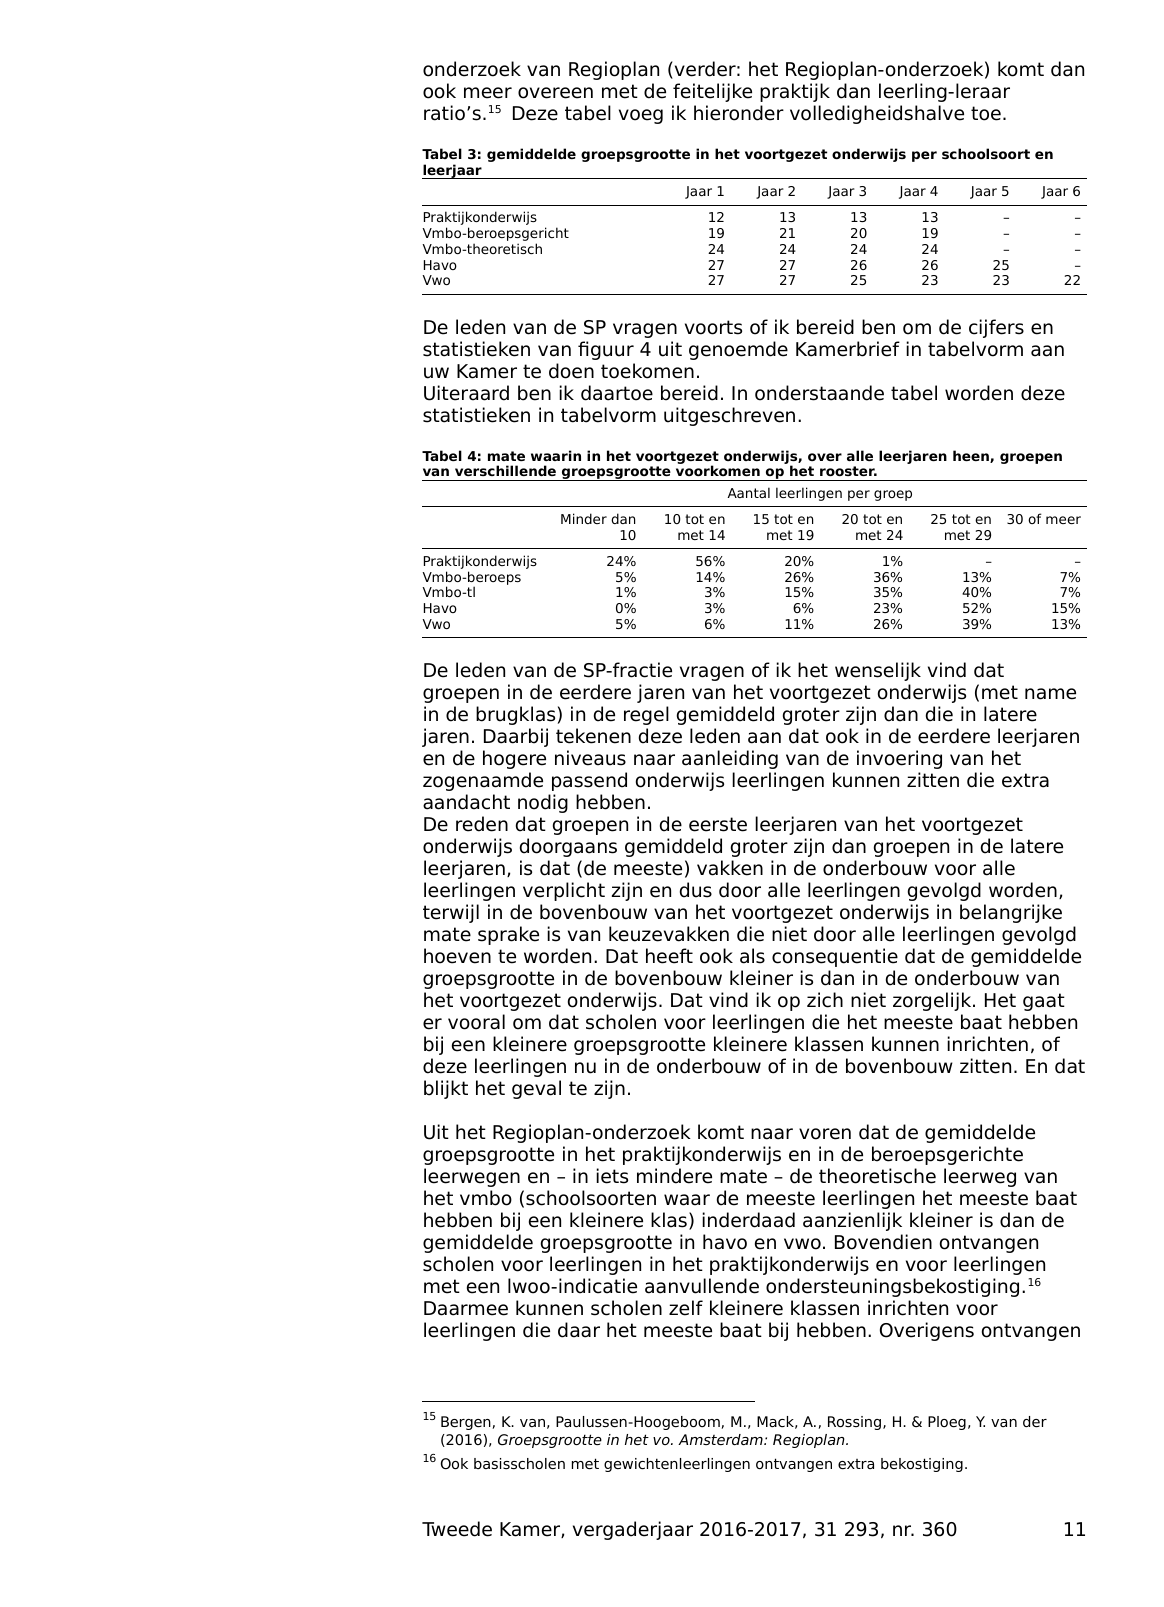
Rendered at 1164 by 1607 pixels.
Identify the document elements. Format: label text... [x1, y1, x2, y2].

table_cell 19 [873, 226, 944, 242]
table_cell 56% [642, 549, 731, 569]
table_cell – [1015, 206, 1087, 226]
table_cell 22 [1015, 273, 1087, 293]
table_cell Praktijkonderwijs [422, 206, 659, 226]
table_cell 27 [731, 258, 802, 273]
table_cell 7% [998, 585, 1087, 601]
table_header Tabel 4: mate waarin in het voortgezet onderwijs, over alle leerjaren heen, groepen van verschillende groepsgrootte voorkomen op het rooster. [422, 449, 1087, 480]
table_cell Minder dan 10 [553, 507, 642, 548]
table_cell 23 [944, 273, 1015, 293]
table_cell – [944, 242, 1015, 257]
table_cell 26 [873, 258, 944, 273]
table_cell [422, 179, 659, 204]
table_cell 1% [553, 585, 642, 601]
text Uiteraard ben ik daartoe bereid. In onderstaande tabel worden deze statistieken in tabelvorm uitgeschreven. [422, 383, 1087, 427]
table_cell 11% [731, 617, 820, 637]
table_cell 52% [909, 601, 998, 617]
table_cell 6% [731, 601, 820, 617]
table_cell Jaar 2 [731, 179, 802, 204]
table_cell – [944, 226, 1015, 242]
table_cell Jaar 6 [1015, 179, 1087, 204]
table_cell 13 [802, 206, 873, 226]
table_cell 24 [802, 242, 873, 257]
table_cell 23% [820, 601, 909, 617]
table_cell 24 [660, 242, 731, 257]
table_cell Jaar 3 [802, 179, 873, 204]
table_cell Jaar 1 [660, 179, 731, 204]
text onderzoek van Regioplan (verder: het Regioplan-onderzoek) komt dan ook meer overeen met de feitelijke praktijk dan leerling-leraar ratio’s. Deze tabel voeg ik hieronder volledigheidshalve toe. [422, 59, 1087, 125]
table_cell Havo [422, 258, 659, 273]
table_cell – [909, 549, 998, 569]
table_cell 6% [642, 617, 731, 637]
table_cell Vwo [422, 273, 659, 293]
table_cell 5% [553, 570, 642, 585]
table_cell [422, 507, 553, 548]
table_cell 21 [731, 226, 802, 242]
table_cell 25 [944, 258, 1015, 273]
table_cell 1% [820, 549, 909, 569]
table_cell 20 [802, 226, 873, 242]
table_cell 12 [660, 206, 731, 226]
table_cell – [1015, 258, 1087, 273]
table_cell 3% [642, 585, 731, 601]
table_cell Jaar 4 [873, 179, 944, 204]
table_cell 14% [642, 570, 731, 585]
table_cell 20% [731, 549, 820, 569]
table_cell [422, 481, 553, 506]
table_cell 23 [873, 273, 944, 293]
table_cell 24 [873, 242, 944, 257]
table_cell Vmbo-theoretisch [422, 242, 659, 257]
table_cell 13% [998, 617, 1087, 637]
table_cell 7% [998, 570, 1087, 585]
table_cell 35% [820, 585, 909, 601]
table_cell – [1015, 226, 1087, 242]
table_cell 3% [642, 601, 731, 617]
table_cell Vmbo-tl [422, 585, 553, 601]
table_header Tabel 3: gemiddelde groepsgrootte in het voortgezet onderwijs per schoolsoort en leerjaar [422, 147, 1087, 178]
table_cell – [998, 549, 1087, 569]
table_cell 20 tot en met 24 [820, 507, 909, 548]
table_cell 30 of meer [998, 507, 1087, 548]
table_cell 13% [909, 570, 998, 585]
table_cell – [944, 206, 1015, 226]
table_cell 13 [873, 206, 944, 226]
table_cell 25 tot en met 29 [909, 507, 998, 548]
table_cell Havo [422, 601, 553, 617]
table_cell 26% [820, 617, 909, 637]
table_cell 10 tot en met 14 [642, 507, 731, 548]
table_cell – [1015, 242, 1087, 257]
table_cell 15 tot en met 19 [731, 507, 820, 548]
table_cell Jaar 5 [944, 179, 1015, 204]
table_cell 0% [553, 601, 642, 617]
table_cell 27 [731, 273, 802, 293]
table_cell 36% [820, 570, 909, 585]
table_cell 5% [553, 617, 642, 637]
table_cell 27 [660, 258, 731, 273]
text Bergen, K. van, Paulussen-Hoogeboom, M., Mack, A., Rossing, H. & Ploeg, Y. van der (2016), Groepsgrootte in het vo. Amsterdam: Regioplan. [422, 1410, 1087, 1449]
text De reden dat groepen in de eerste leerjaren van het voortgezet onderwijs doorgaans gemiddeld groter zijn dan groepen in de latere leerjaren, is dat (de meeste) vakken in de onderbouw voor alle leerlingen verplicht zijn en dus door alle leerlingen gevolgd worden, terwijl in de bovenbouw van het voortgezet onderwijs in belangrijke mate sprake is van keuzevakken die niet door alle leerlingen gevolgd hoeven te worden. Dat heeft ook als consequentie dat de gemiddelde groepsgrootte in de bovenbouw kleiner is dan in de onderbouw van het voortgezet onderwijs. Dat vind ik op zich niet zorgelijk. Het gaat er vooral om dat scholen voor leerlingen die het meeste baat hebben bij een kleinere groepsgrootte kleinere klassen kunnen inrichten, of deze leerlingen nu in de onderbouw of in de bovenbouw zitten. En dat blijkt het geval te zijn. [422, 814, 1087, 1100]
table_cell 26 [802, 258, 873, 273]
table_cell 24 [731, 242, 802, 257]
text De leden van de SP-fractie vragen of ik het wenselijk vind dat groepen in de eerdere jaren van het voortgezet onderwijs (met name in de brugklas) in de regel gemiddeld groter zijn dan die in latere jaren. Daarbij tekenen deze leden aan dat ook in de eerdere leerjaren en de hogere niveaus naar aanleiding van de invoering van het zogenaamde passend onderwijs leerlingen kunnen zitten die extra aandacht nodig hebben. [422, 660, 1087, 814]
table_cell 25 [802, 273, 873, 293]
table_cell 27 [660, 273, 731, 293]
text Ook basisscholen met gewichtenleerlingen ontvangen extra bekostiging. [422, 1452, 1087, 1474]
table_cell Aantal leerlingen per groep [553, 481, 1087, 506]
table_cell 15% [998, 601, 1087, 617]
table_cell Vwo [422, 617, 553, 637]
table_cell Vmbo-beroepsgericht [422, 226, 659, 242]
text Uit het Regioplan-onderzoek komt naar voren dat de gemiddelde groepsgrootte in het praktijkonderwijs en in de beroepsgerichte leerwegen en – in iets mindere mate – de theoretische leerweg van het vmbo (schoolsoorten waar de meeste leerlingen het meeste baat hebben bij een kleinere klas) inderdaad aanzienlijk kleiner is dan de gemiddelde groepsgrootte in havo en vwo. Bovendien ontvangen scholen voor leerlingen in het praktijkonderwijs en voor leerlingen met een lwoo-indicatie aanvullende ondersteuningsbekostiging. Daarmee kunnen scholen zelf kleinere klassen inrichten voor leerlingen die daar het meeste baat bij hebben. Overigens ontvangen [422, 1122, 1087, 1342]
table_cell Vmbo-beroeps [422, 570, 553, 585]
text De leden van de SP vragen voorts of ik bereid ben om de cijfers en statistieken van figuur 4 uit genoemde Kamerbrief in tabelvorm aan uw Kamer te doen toekomen. [422, 317, 1087, 383]
table_cell 24% [553, 549, 642, 569]
table_cell 40% [909, 585, 998, 601]
table_cell 15% [731, 585, 820, 601]
table_cell 13 [731, 206, 802, 226]
table_cell Praktijkonderwijs [422, 549, 553, 569]
table_cell 19 [660, 226, 731, 242]
table_cell 26% [731, 570, 820, 585]
table_cell 39% [909, 617, 998, 637]
